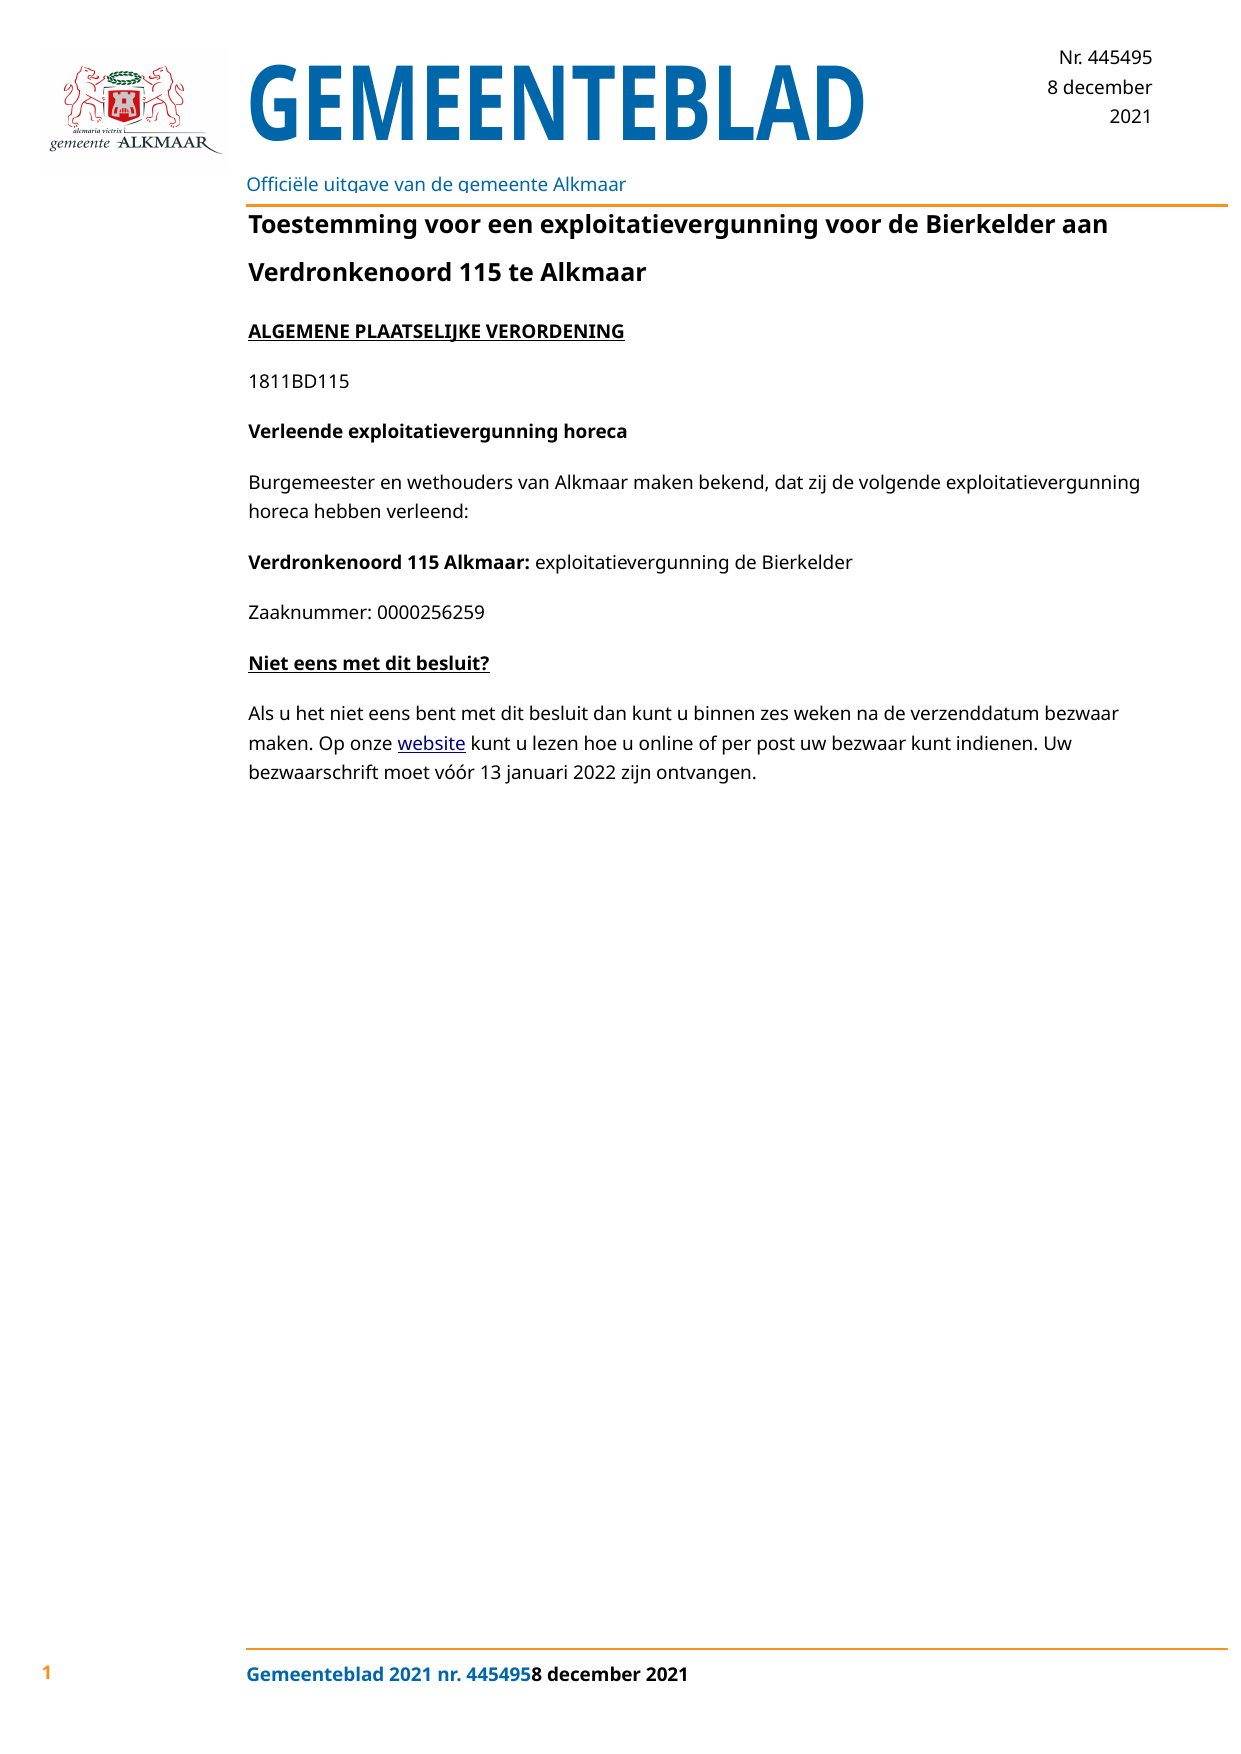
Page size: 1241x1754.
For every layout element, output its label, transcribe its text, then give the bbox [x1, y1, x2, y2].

picture [41, 47, 231, 172]
text ALGEMENE PLAATSELIJKE VERORDENING [248, 318, 1152, 344]
text Burgemeester en wethouders van Alkmaar maken bekend, dat zij de volgende exploitatievergunning horeca hebben verleend: [248, 469, 1152, 524]
text Verdronkenoord 115 Alkmaar: exploitatievergunning de Bierkelder [248, 549, 1152, 575]
text Toestemming voor een exploitatievergunning voor de Bierkelder aan Verdronkenoord 115 te Alkmaar [248, 207, 1152, 288]
text 1811BD115 [248, 368, 1152, 394]
text Verleende exploitatievergunning horeca [248, 419, 1152, 444]
text Zaaknummer: 0000256259 [248, 599, 1152, 625]
text Niet eens met dit besluit? [248, 650, 1152, 676]
text Als u het niet eens bent met dit besluit dan kunt u binnen zes weken na de verzenddatum bezwaar maken. Op onze website kunt u lezen hoe u online of per post uw bezwaar kunt indienen. Uw bezwaarschrift moet vóór 13 januari 2022 zijn ontvangen. [248, 700, 1152, 785]
